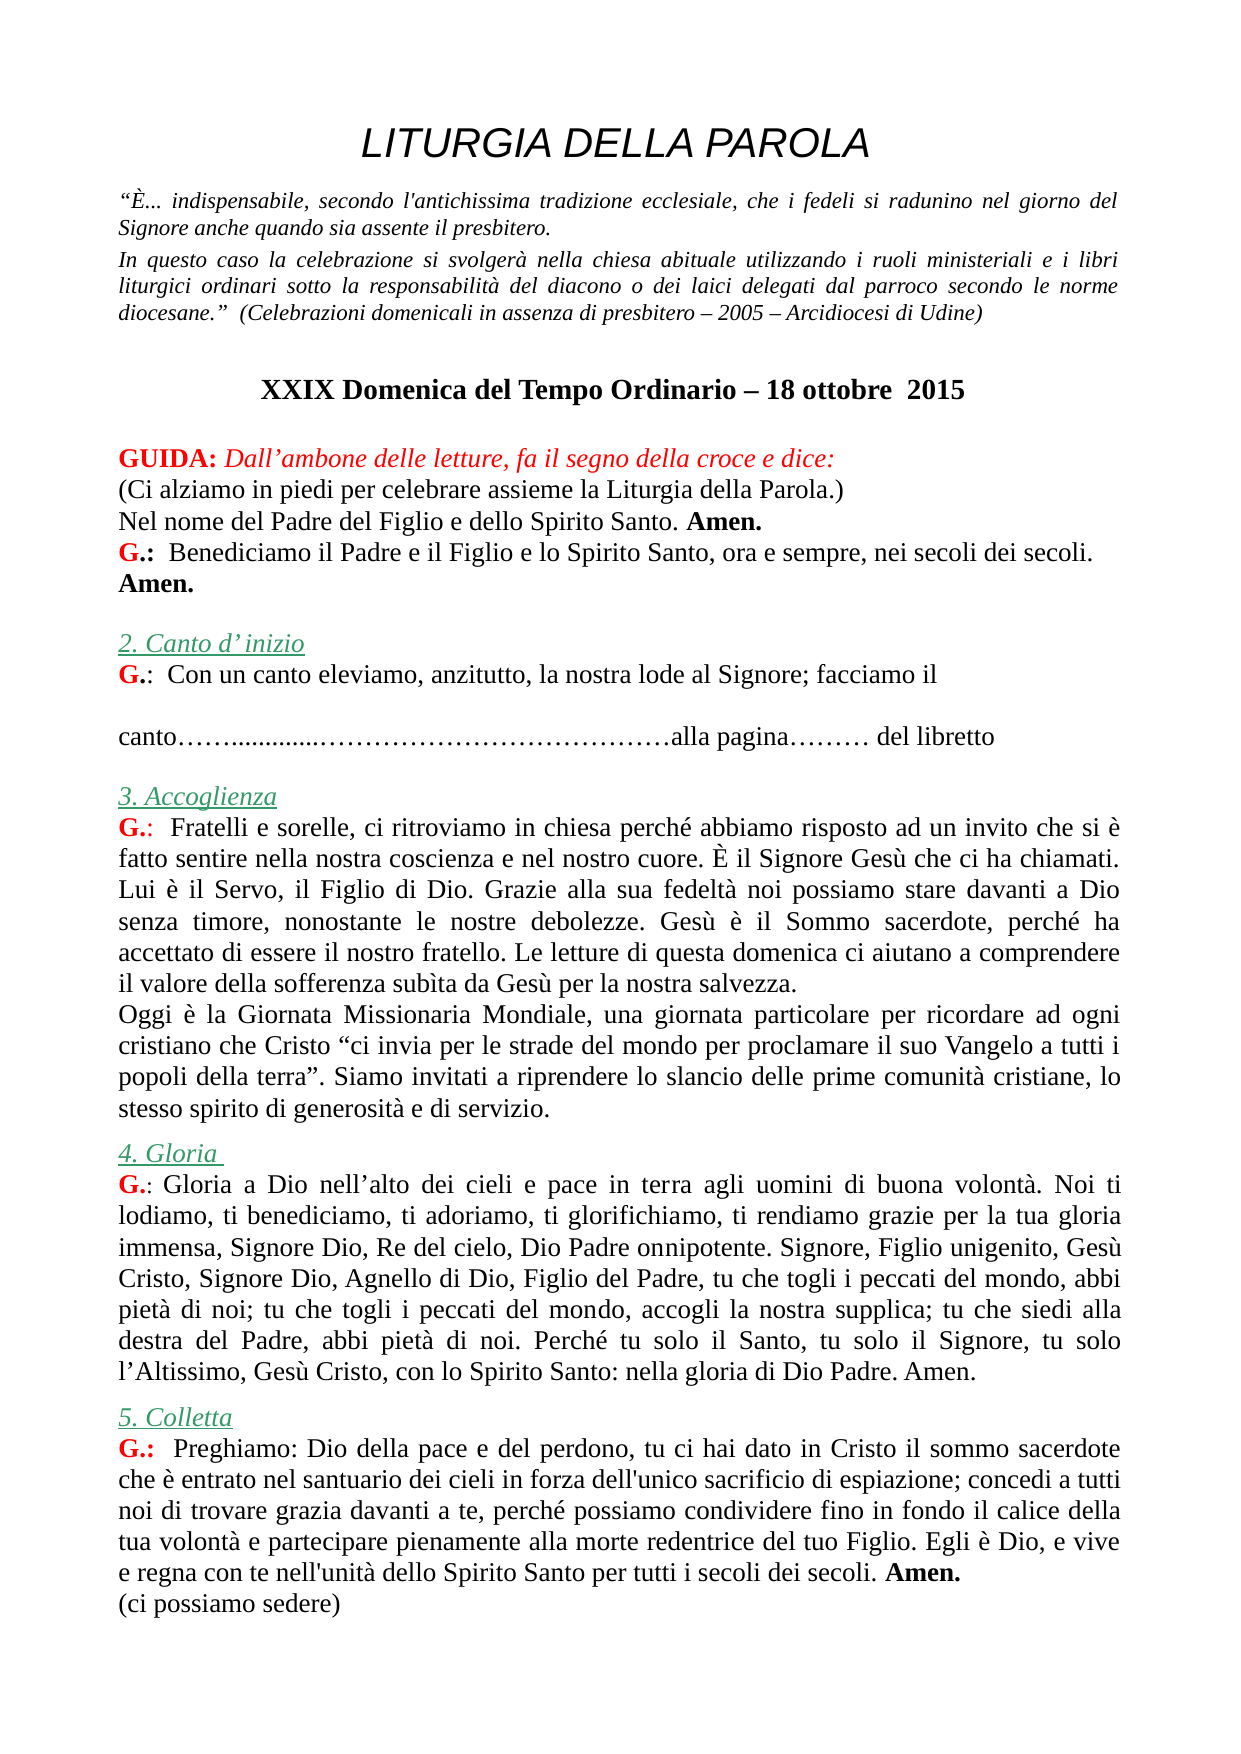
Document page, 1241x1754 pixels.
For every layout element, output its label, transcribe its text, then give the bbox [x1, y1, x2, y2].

text Nel nome del Padre del Figlio e dello Spirito Santo. Amen. [118, 505, 1122, 536]
text canto…….............…………………………………alla pagina……… del libretto [118, 720, 1122, 751]
text G.: Benediciamo il Padre e il Figlio e lo Spirito Santo, ora e sempre, nei secoli dei secoli. Amen. [118, 536, 1122, 598]
text G.: Gloria a Dio nell’alto dei cieli e pace in ter­ra agli uomini di buona volontà. Noi ti lodiamo, ti benediciamo, ti adoriamo, ti glorifichia­mo, ti rendiamo grazie per la tua gloria immen­sa, Signore Dio, Re del cielo, Dio Padre on­nipotente. Signore, Figlio unigenito, Gesù Cri­sto, Signore Dio, Agnello di Dio, Figlio del Padre, tu che togli i peccati del mondo, abbi pietà di noi; tu che togli i peccati del mon­do, accogli la nostra supplica; tu che siedi alla destra del Padre, abbi pietà di noi. Perché tu solo il Santo, tu solo il Signore, tu solo l’Altissimo, Gesù Cristo, con lo Spirito Santo: nella gloria di Dio Padre. Amen. [118, 1168, 1122, 1386]
text LITURGIA DELLA PAROLA [118, 118, 1122, 166]
text G.: Fratelli e sorelle, ci ritroviamo in chiesa perché abbiamo risposto ad un invito che si è fatto sentire nella nostra coscienza e nel nostro cuore. È il Signore Gesù che ci ha chiamati. Lui è il Servo, il Figlio di Dio. Grazie alla sua fedeltà noi possiamo stare davanti a Dio senza timore, nonostante le nostre debolezze. Gesù è il Sommo sacerdote, perché ha accettato di essere il nostro fratello. Le letture di questa domenica ci aiutano a comprendere il valore della sofferenza subìta da Gesù per la nostra salvezza. [118, 811, 1122, 998]
text (Ci alziamo in piedi per celebrare assieme la Liturgia della Parola.) [118, 473, 1122, 505]
text 2. Canto d’ inizio [118, 627, 1122, 658]
text GUIDA: Dall’ambone delle letture, fa il segno della croce e dice: [118, 442, 1122, 473]
text XXIX Domenica del Tempo Ordinario – 18 ottobre 2015 [118, 372, 1122, 405]
text “È... indispensabile, secondo l'antichissima tradizione ecclesiale, che i fedeli si radunino nel giorno del Signore anche quando sia assente il presbitero. [118, 187, 1122, 240]
text 3. Accoglienza [118, 780, 1122, 811]
text Oggi è la Giornata Missionaria Mondiale, una giornata particolare per ricordare ad ogni cristiano che Cristo “ci invia per le strade del mondo per proclamare il suo Vangelo a tutti i popoli della terra”. Siamo invitati a riprendere lo slancio delle prime comunità cristiane, lo stesso spirito di generosità e di servizio. [118, 998, 1122, 1123]
text 5. Colletta [118, 1401, 1122, 1432]
text In questo caso la celebrazione si svolgerà nella chiesa abituale utilizzando i ruoli ministeriali e i libri liturgici ordinari sotto la responsabilità del diacono o dei laici delegati dal parroco secondo le norme diocesane.” (Celebrazioni domenicali in assenza di presbitero – 2005 – Arcidiocesi di Udine) [118, 246, 1122, 325]
text G.: Preghiamo: Dio della pace e del perdono, tu ci hai dato in Cristo il sommo sacerdote che è entrato nel santuario dei cieli in forza dell'unico sacrificio di espiazione; concedi a tutti noi di trovare grazia davanti a te, perché possiamo condividere fino in fondo il calice della tua volontà e partecipare pienamente alla morte redentrice del tuo Figlio. Egli è Dio, e vive e regna con te nell'unità dello Spirito Santo per tutti i secoli dei secoli. Amen. [118, 1432, 1122, 1588]
text (ci possiamo sedere) [118, 1588, 1122, 1619]
text G.: Con un canto eleviamo, anzitutto, la nostra lode al Signore; facciamo il [118, 658, 1122, 689]
text 4. Gloria [118, 1137, 1122, 1168]
